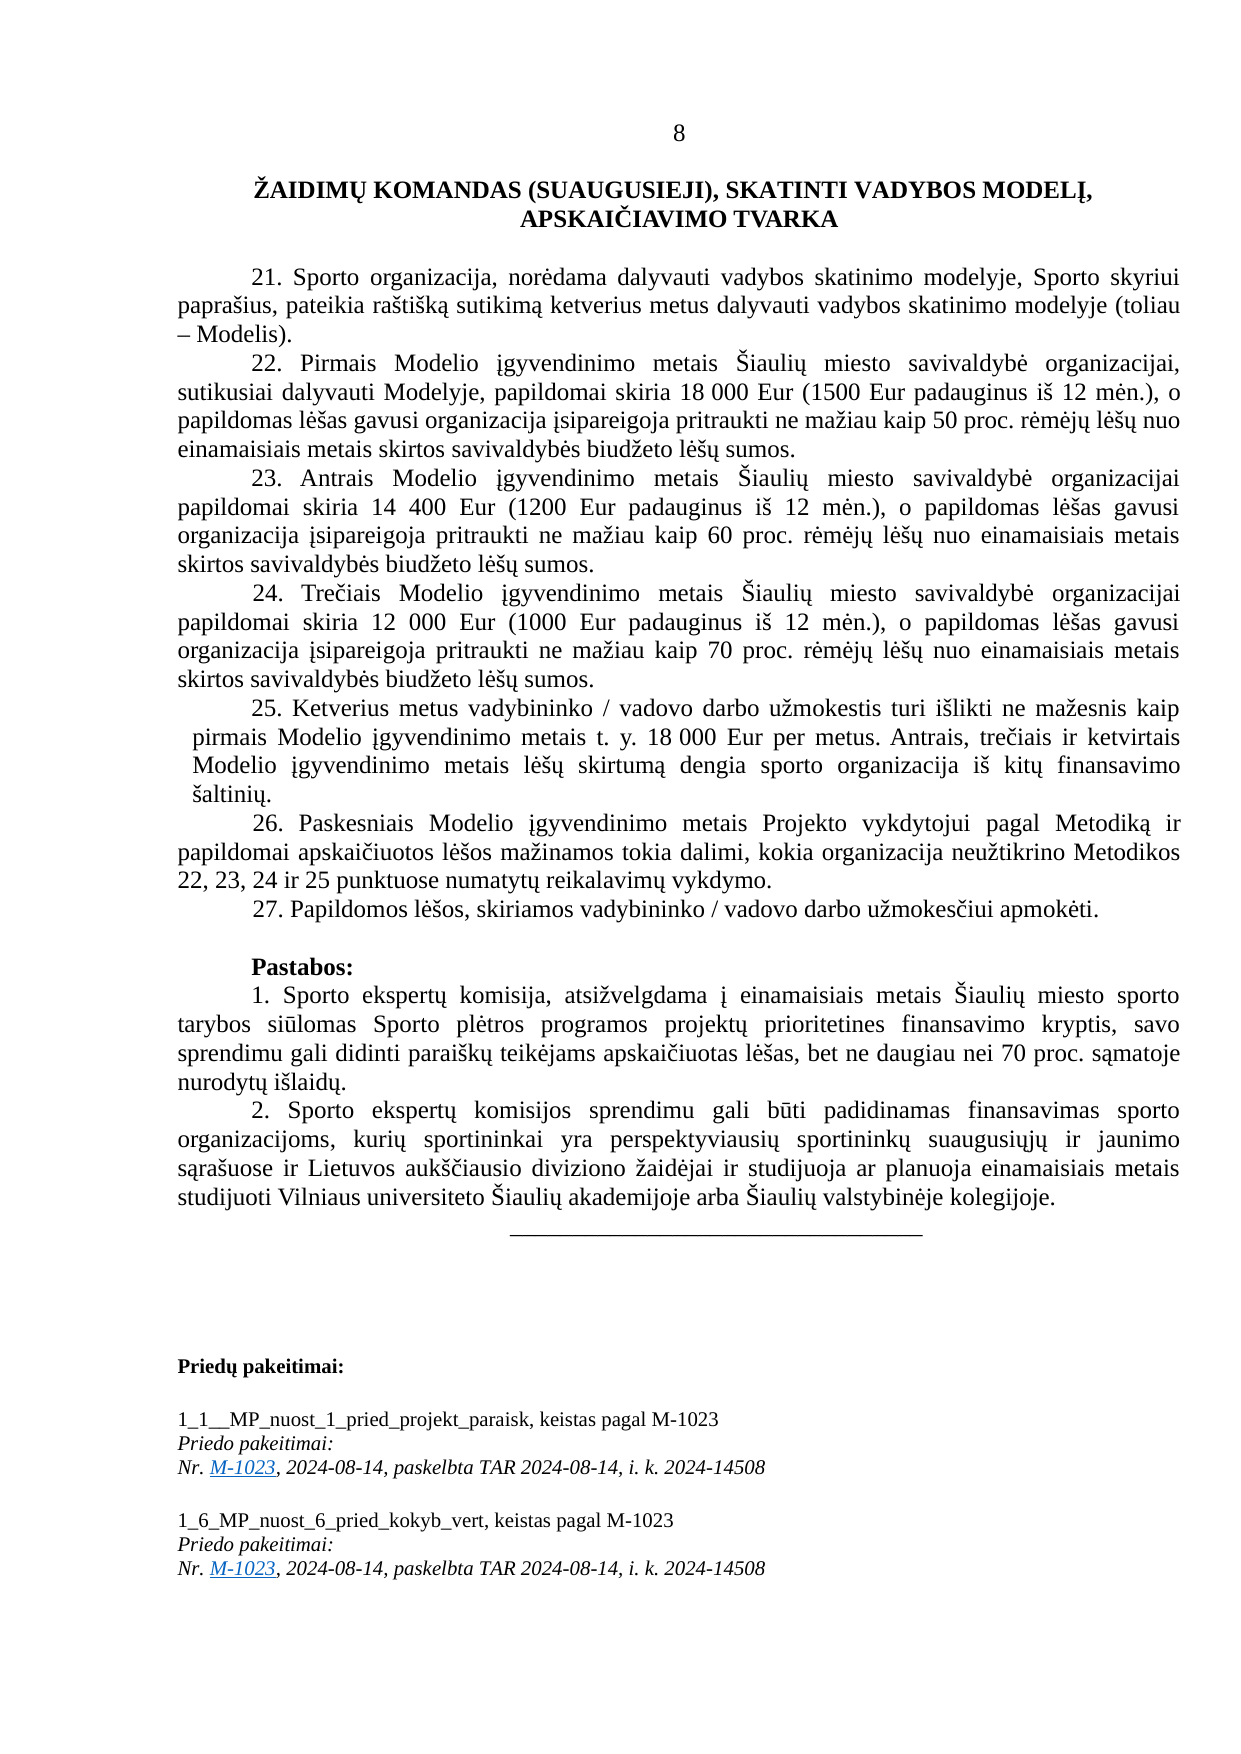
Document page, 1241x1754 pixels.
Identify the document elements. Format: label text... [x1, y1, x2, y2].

text 22. Pirmais Modelio įgyvendinimo metais Šiaulių miesto savivaldybė organizacijai, sutikusiai dalyvauti Modelyje, papildomai skiria 18 000 Eur (1500 Eur padauginus iš 12 mėn.), o papildomas lėšas gavusi organizacija įsipareigoja pritraukti ne mažiau kaip 50 proc. rėmėjų lėšų nuo einamaisiais metais skirtos savivaldybės biudžeto lėšų sumos. [177, 348, 1181, 463]
text Priedo pakeitimai: [177, 1431, 1181, 1455]
text 25. Ketverius metus vadybininko / vadovo darbo užmokestis turi išlikti ne mažesnis kaip pirmais Modelio įgyvendinimo metais t. y. 18 000 Eur per metus. Antrais, trečiais ir ketvirtais Modelio įgyvendinimo metais lėšų skirtumą dengia sporto organizacija iš kitų finansavimo šaltinių. [192, 693, 1181, 808]
text 26. Paskesniais Modelio įgyvendinimo metais Projekto vykdytojui pagal Metodiką ir papildomai apskaičiuotos lėšos mažinamos tokia dalimi, kokia organizacija neužtikrino Metodikos 22, 23, 24 ir 25 punktuose numatytų reikalavimų vykdymo. [177, 808, 1181, 894]
text ŽAIDIMŲ KOMANDAS (SUAUGUSIEJI), SKATINTI VADYBOS MODELĮ, [177, 176, 1181, 204]
text 23. Antrais Modelio įgyvendinimo metais Šiaulių miesto savivaldybė organizacijai papildomai skiria 14 400 Eur (1200 Eur padauginus iš 12 mėn.), o papildomas lėšas gavusi organizacija įsipareigoja pritraukti ne mažiau kaip 60 proc. rėmėjų lėšų nuo einamaisiais metais skirtos savivaldybės biudžeto lėšų sumos. [177, 463, 1181, 578]
text APSKAIČIAVIMO TVARKA [177, 204, 1181, 233]
text 21. Sporto organizacija, norėdama dalyvauti vadybos skatinimo modelyje, Sporto skyriui paprašius, pateikia raštišką sutikimą ketverius metus dalyvauti vadybos skatinimo modelyje (toliau – Modelis). [177, 262, 1181, 348]
text Pastabos: [177, 952, 1181, 981]
text 24. Trečiais Modelio įgyvendinimo metais Šiaulių miesto savivaldybė organizacijai papildomai skiria 12 000 Eur (1000 Eur padauginus iš 12 mėn.), o papildomas lėšas gavusi organizacija įsipareigoja pritraukti ne mažiau kaip 70 proc. rėmėjų lėšų nuo einamaisiais metais skirtos savivaldybės biudžeto lėšų sumos. [177, 578, 1181, 693]
text 27. Papildomos lėšos, skiriamos vadybininko / vadovo darbo užmokesčiui apmokėti. [177, 894, 1181, 923]
text _________________________________ [177, 1211, 1181, 1239]
text 2. Sporto ekspertų komisijos sprendimu gali būti padidinamas finansavimas sporto organizacijoms, kurių sportininkai yra perspektyviausių sportininkų suaugusiųjų ir jaunimo sąrašuose ir Lietuvos aukščiausio diviziono žaidėjai ir studijuoja ar planuoja einamaisiais metais studijuoti Vilniaus universiteto Šiaulių akademijoje arba Šiaulių valstybinėje kolegijoje. [177, 1096, 1181, 1211]
text 1. Sporto ekspertų komisija, atsižvelgdama į einamaisiais metais Šiaulių miesto sporto tarybos siūlomas Sporto plėtros programos projektų prioritetines finansavimo kryptis, savo sprendimu gali didinti paraiškų teikėjams apskaičiuotas lėšas, bet ne daugiau nei 70 proc. sąmatoje nurodytų išlaidų. [177, 981, 1181, 1096]
text 1_6_MP_nuost_6_pried_kokyb_vert, keistas pagal M-1023 [177, 1508, 1181, 1532]
text Priedo pakeitimai: [177, 1532, 1181, 1556]
text Nr. M-1023, 2024-08-14, paskelbta TAR 2024-08-14, i. k. 2024-14508 [177, 1556, 1181, 1580]
text 1_1__MP_nuost_1_pried_projekt_paraisk, keistas pagal M-1023 [177, 1407, 1181, 1431]
text Priedų pakeitimai: [177, 1354, 1181, 1378]
text Nr. M-1023, 2024-08-14, paskelbta TAR 2024-08-14, i. k. 2024-14508 [177, 1455, 1181, 1479]
